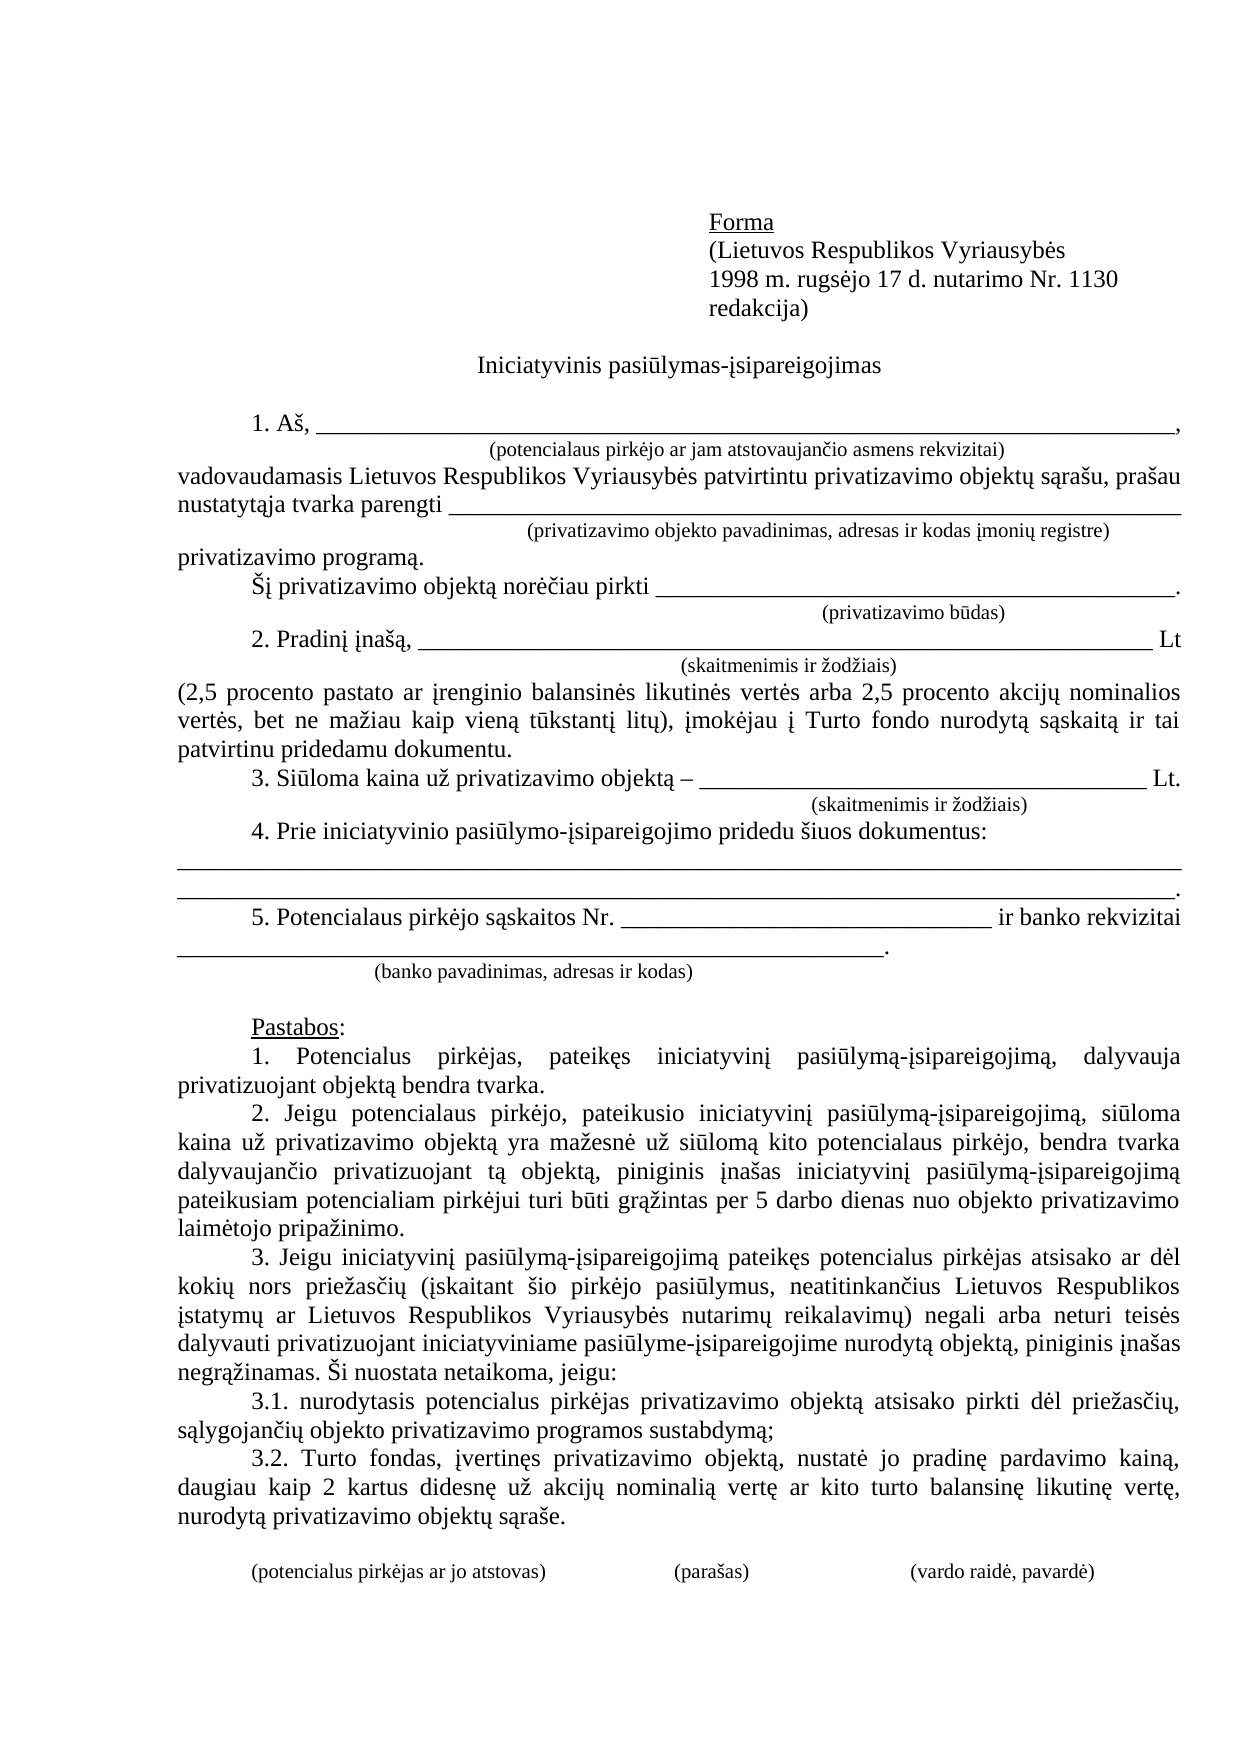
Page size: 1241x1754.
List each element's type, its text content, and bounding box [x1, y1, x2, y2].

text Iniciatyvinis pasiūlymas-įsipareigojimas [177, 350, 1181, 379]
text (skaitmenimis ir žodžiais) [177, 792, 1181, 816]
text (skaitmenimis ir žodžiais) [177, 653, 1181, 677]
text 2. Pradinį įnašą, Lt [177, 624, 1181, 653]
text (privatizavimo objekto pavadinimas, adresas ir kodas įmonių registre) [177, 518, 1181, 542]
text 3. Jeigu iniciatyvinį pasiūlymą-įsipareigojimą pateikęs potencialus pirkėjas atsisako ar dėl kokių nors priežasčių (įskaitant šio pirkėjo pasiūlymus, neatitinkančius Lietuvos Respublikos įstatymų ar Lietuvos Respublikos Vyriausybės nutarimų reikalavimų) negali arba neturi teisės dalyvauti privatizuojant iniciatyviniame pasiūlyme-įsipareigojime nurodytą objektą, piniginis įnašas negrąžinamas. Ši nuostata netaikoma, jeigu: [177, 1242, 1181, 1386]
text privatizavimo programą. [177, 542, 1181, 571]
text (potencialus pirkėjas ar jo atstovas) (parašas) (vardo raidė, pavardė) [177, 1558, 1181, 1583]
text (privatizavimo būdas) [177, 600, 1181, 624]
text (2,5 procento pastato ar įrenginio balansinės likutinės vertės arba 2,5 procento akcijų nominalios vertės, bet ne mažiau kaip vieną tūkstantį litų), įmokėjau į Turto fondo nurodytą sąskaitą ir tai patvirtinu pridedamu dokumentu. [177, 677, 1181, 763]
text 2. Jeigu potencialaus pirkėjo, pateikusio iniciatyvinį pasiūlymą-įsipareigojimą, siūloma kaina už privatizavimo objektą yra mažesnė už siūlomą kito potencialaus pirkėjo, bendra tvarka dalyvaujančio privatizuojant tą objektą, piniginis įnašas iniciatyvinį pasiūlymą-įsipareigojimą pateikusiam potencialiam pirkėjui turi būti grąžintas per 5 darbo dienas nuo objekto privatizavimo laimėtojo pripažinimo. [177, 1098, 1181, 1242]
text 5. Potencialaus pirkėjo sąskaitos Nr. ir banko rekvizitai [177, 902, 1181, 931]
text 1. Potencialus pirkėjas, pateikęs iniciatyvinį pasiūlymą-įsipareigojimą, dalyvauja privatizuojant objektą bendra tvarka. [177, 1041, 1181, 1098]
text Šį privatizavimo objektą norėčiau pirkti . [177, 571, 1181, 600]
text 1998 m. rugsėjo 17 d. nutarimo Nr. 1130 [177, 264, 1181, 293]
text (potencialaus pirkėjo ar jam atstovaujančio asmens rekvizitai) [177, 437, 1181, 461]
text 3.1. nurodytasis potencialus pirkėjas privatizavimo objektą atsisako pirkti dėl priežasčių, sąlygojančių objekto privatizavimo programos sustabdymą; [177, 1386, 1181, 1443]
text . [177, 873, 1181, 902]
text vadovaudamasis Lietuvos Respublikos Vyriausybės patvirtintu privatizavimo objektų sąrašu, prašau nustatytąja tvarka parengti [177, 461, 1181, 518]
text Pastabos: [177, 1012, 1181, 1041]
text (banko pavadinimas, adresas ir kodas) [177, 959, 1181, 983]
text 1. Aš, , [177, 408, 1181, 437]
text redakcija) [177, 293, 1181, 322]
text 3. Siūloma kaina už privatizavimo objektą – Lt. [177, 763, 1181, 792]
text 4. Prie iniciatyvinio pasiūlymo-įsipareigojimo pridedu šiuos dokumentus: [177, 816, 1181, 844]
text . [177, 931, 1181, 959]
text Forma [177, 207, 1181, 235]
text (Lietuvos Respublikos Vyriausybės [177, 235, 1181, 264]
text 3.2. Turto fondas, įvertinęs privatizavimo objektą, nustatė jo pradinę pardavimo kainą, daugiau kaip 2 kartus didesnę už akcijų nominalią vertę ar kito turto balansinę likutinę vertę, nurodytą privatizavimo objektų sąraše. [177, 1443, 1181, 1530]
